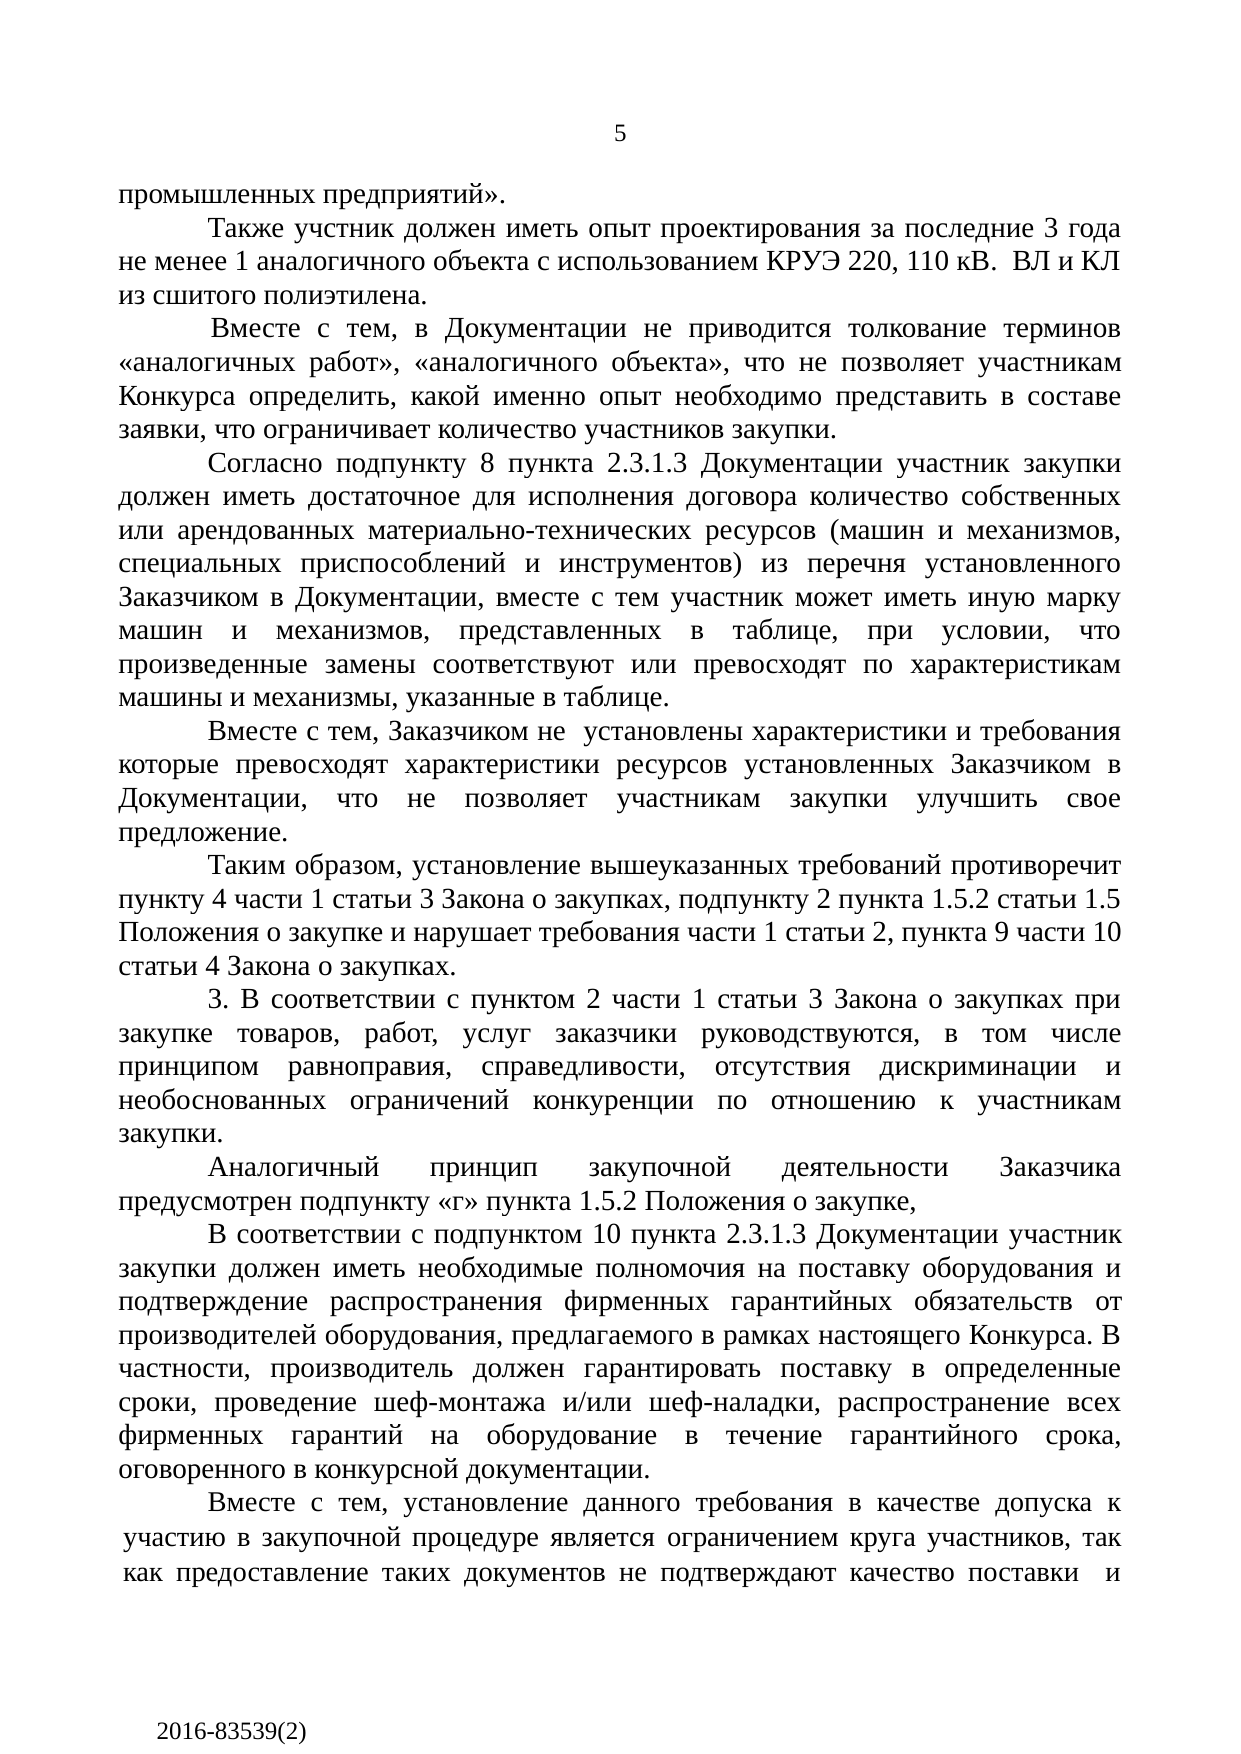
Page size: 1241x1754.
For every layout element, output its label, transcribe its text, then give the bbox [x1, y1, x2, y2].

text промышленных предприятий». [118, 176, 1122, 210]
text 3. В соответствии с пунктом 2 части 1 статьи 3 Закона о закупках при закупке товаров, работ, услуг заказчики руководствуются, в том числе принципом равноправия, справедливости, отсутствия дискриминации и необоснованных ограничений конкуренции по отношению к участникам закупки. [118, 981, 1122, 1149]
text Согласно подпункту 8 пункта 2.3.1.3 Документации участник закупки должен иметь достаточное для исполнения договора количество собственных или арендованных материально-технических ресурсов (машин и механизмов, специальных приспособлений и инструментов) из перечня установленного Заказчиком в Документации, вместе с тем участник может иметь иную марку машин и механизмов, представленных в таблице, при условии, что произведенные замены соответствуют или превосходят по характеристикам машины и механизмы, указанные в таблице. [118, 445, 1122, 713]
text Аналогичный принцип закупочной деятельности Заказчика предусмотрен подпункту «г» пункта 1.5.2 Положения о закупке, [118, 1149, 1122, 1216]
text Вместе с тем, Заказчиком не установлены характеристики и требования которые превосходят характеристики ресурсов установленных Заказчиком в Документации, что не позволяет участникам закупки улучшить свое предложение. [118, 713, 1122, 847]
text Таким образом, установление вышеуказанных требований противоречит пункту 4 части 1 статьи 3 Закона о закупках, подпункту 2 пункта 1.5.2 статьи 1.5 Положения о закупке и нарушает требования части 1 статьи 2, пункта 9 части 10 статьи 4 Закона о закупках. [118, 847, 1122, 981]
text Также учстник должен иметь опыт проектирования за последние 3 года не менее 1 аналогичного объекта с использованием КРУЭ 220, 110 кВ. ВЛ и КЛ из сшитого полиэтилена. [118, 210, 1122, 311]
text В соответствии с подпунктом 10 пункта 2.3.1.3 Документации участник закупки должен иметь необходимые полномочия на поставку оборудования и подтверждение распространения фирменных гарантийных обязательств от производителей оборудования, предлагаемого в рамках настоящего Конкурса. В частности, производитель должен гарантировать поставку в определенные сроки, проведение шеф-монтажа и/или шеф-наладки, распространение всех фирменных гарантий на оборудование в течение гарантийного срока, оговоренного в конкурсной документации. [118, 1216, 1122, 1484]
list Вместе с тем, установление данного требования в качестве допуска к участию в закупочной процедуре является ограничением круга участников, так как предоставление таких документов не подтверждают качество поставки и [123, 1484, 1122, 1588]
text Вместе с тем, в Документации не приводится толкование терминов «аналогичных работ», «аналогичного объекта», что не позволяет участникам Конкурса определить, какой именно опыт необходимо представить в составе заявки, что ограничивает количество участников закупки. [118, 311, 1122, 445]
